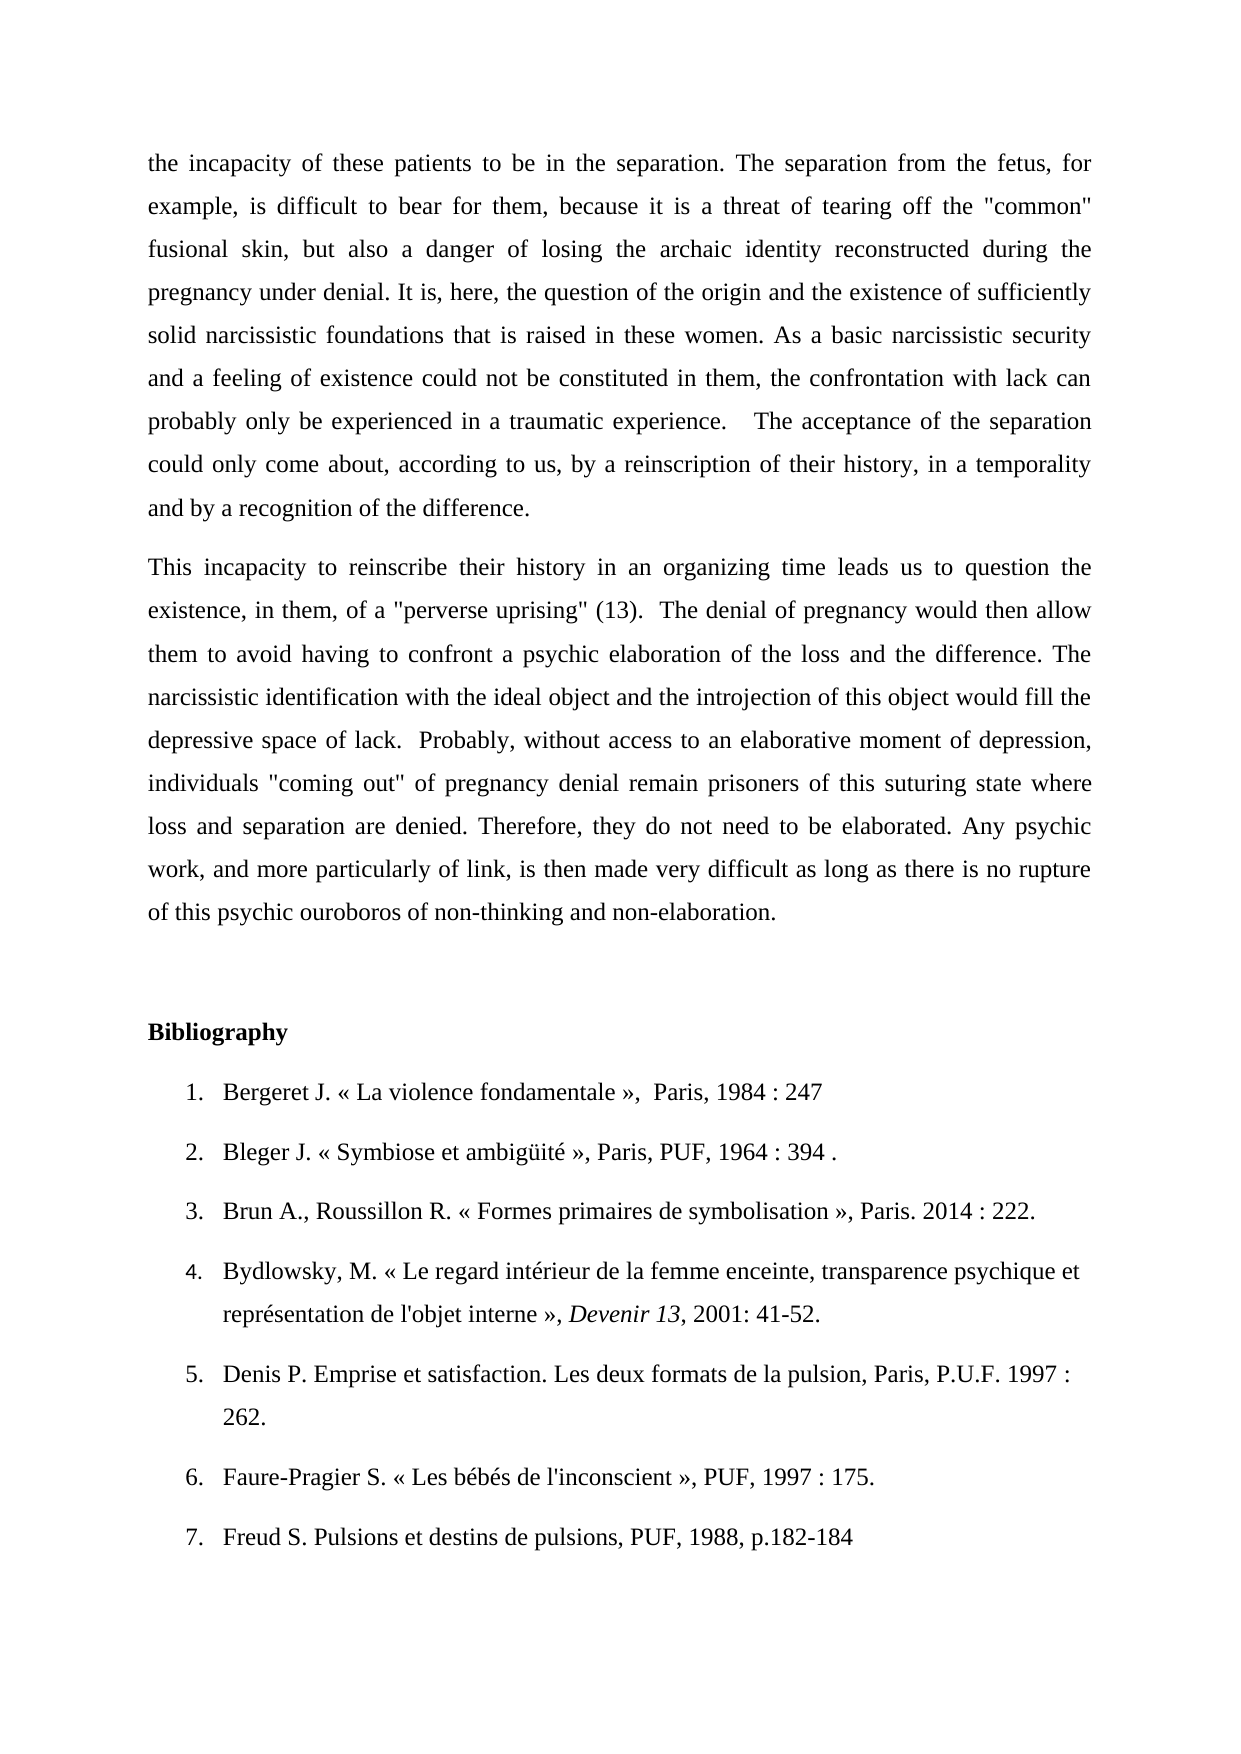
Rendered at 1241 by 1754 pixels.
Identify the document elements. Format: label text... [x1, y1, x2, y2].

text Bibliography [148, 1017, 1093, 1046]
list Brun A., Roussillon R. « Formes primaires de symbolisation », Paris. 2014 : 222. [185, 1196, 1093, 1225]
text the incapacity of these patients to be in the separation. The separation from the fetus, for example, is difficult to bear for them, because it is a threat of tearing off the "common" fusional skin, but also a danger of losing the archaic identity reconstructed during the pregnancy under denial. It is, here, the question of the origin and the existence of sufficiently solid narcissistic foundations that is raised in these women. As a basic narcissistic security and a feeling of existence could not be constituted in them, the confrontation with lack can probably only be experienced in a traumatic experience. The acceptance of the separation could only come about, according to us, by a reinscription of their history, in a temporality and by a recognition of the difference. [148, 148, 1093, 521]
list Bydlowsky, M. « Le regard intérieur de la femme enceinte, transparence psychique et représentation de l'objet interne », Devenir 13, 2001: 41-52. [185, 1256, 1093, 1328]
list Bleger J. « Symbiose et ambigüité », Paris, PUF, 1964 : 394 . [185, 1137, 1093, 1165]
list Faure-Pragier S. « Les bébés de l'inconscient », PUF, 1997 : 175. [185, 1462, 1093, 1491]
list Denis P. Emprise et satisfaction. Les deux formats de la pulsion, Paris, P.U.F. 1997 : 262. [185, 1359, 1093, 1431]
list Freud S. Pulsions et destins de pulsions, PUF, 1988, p.182-184 [185, 1522, 1093, 1551]
text This incapacity to reinscribe their history in an organizing time leads us to question the existence, in them, of a "perverse uprising" (13). The denial of pregnancy would then allow them to avoid having to confront a psychic elaboration of the loss and the difference. The narcissistic identification with the ideal object and the introjection of this object would fill the depressive space of lack. Probably, without access to an elaborative moment of depression, individuals "coming out" of pregnancy denial remain prisoners of this suturing state where loss and separation are denied. Therefore, they do not need to be elaborated. Any psychic work, and more particularly of link, is then made very difficult as long as there is no rupture of this psychic ouroboros of non-thinking and non-elaboration. [148, 552, 1093, 926]
list Bergeret J. « La violence fondamentale », Paris, 1984 : 247 [185, 1077, 1093, 1106]
